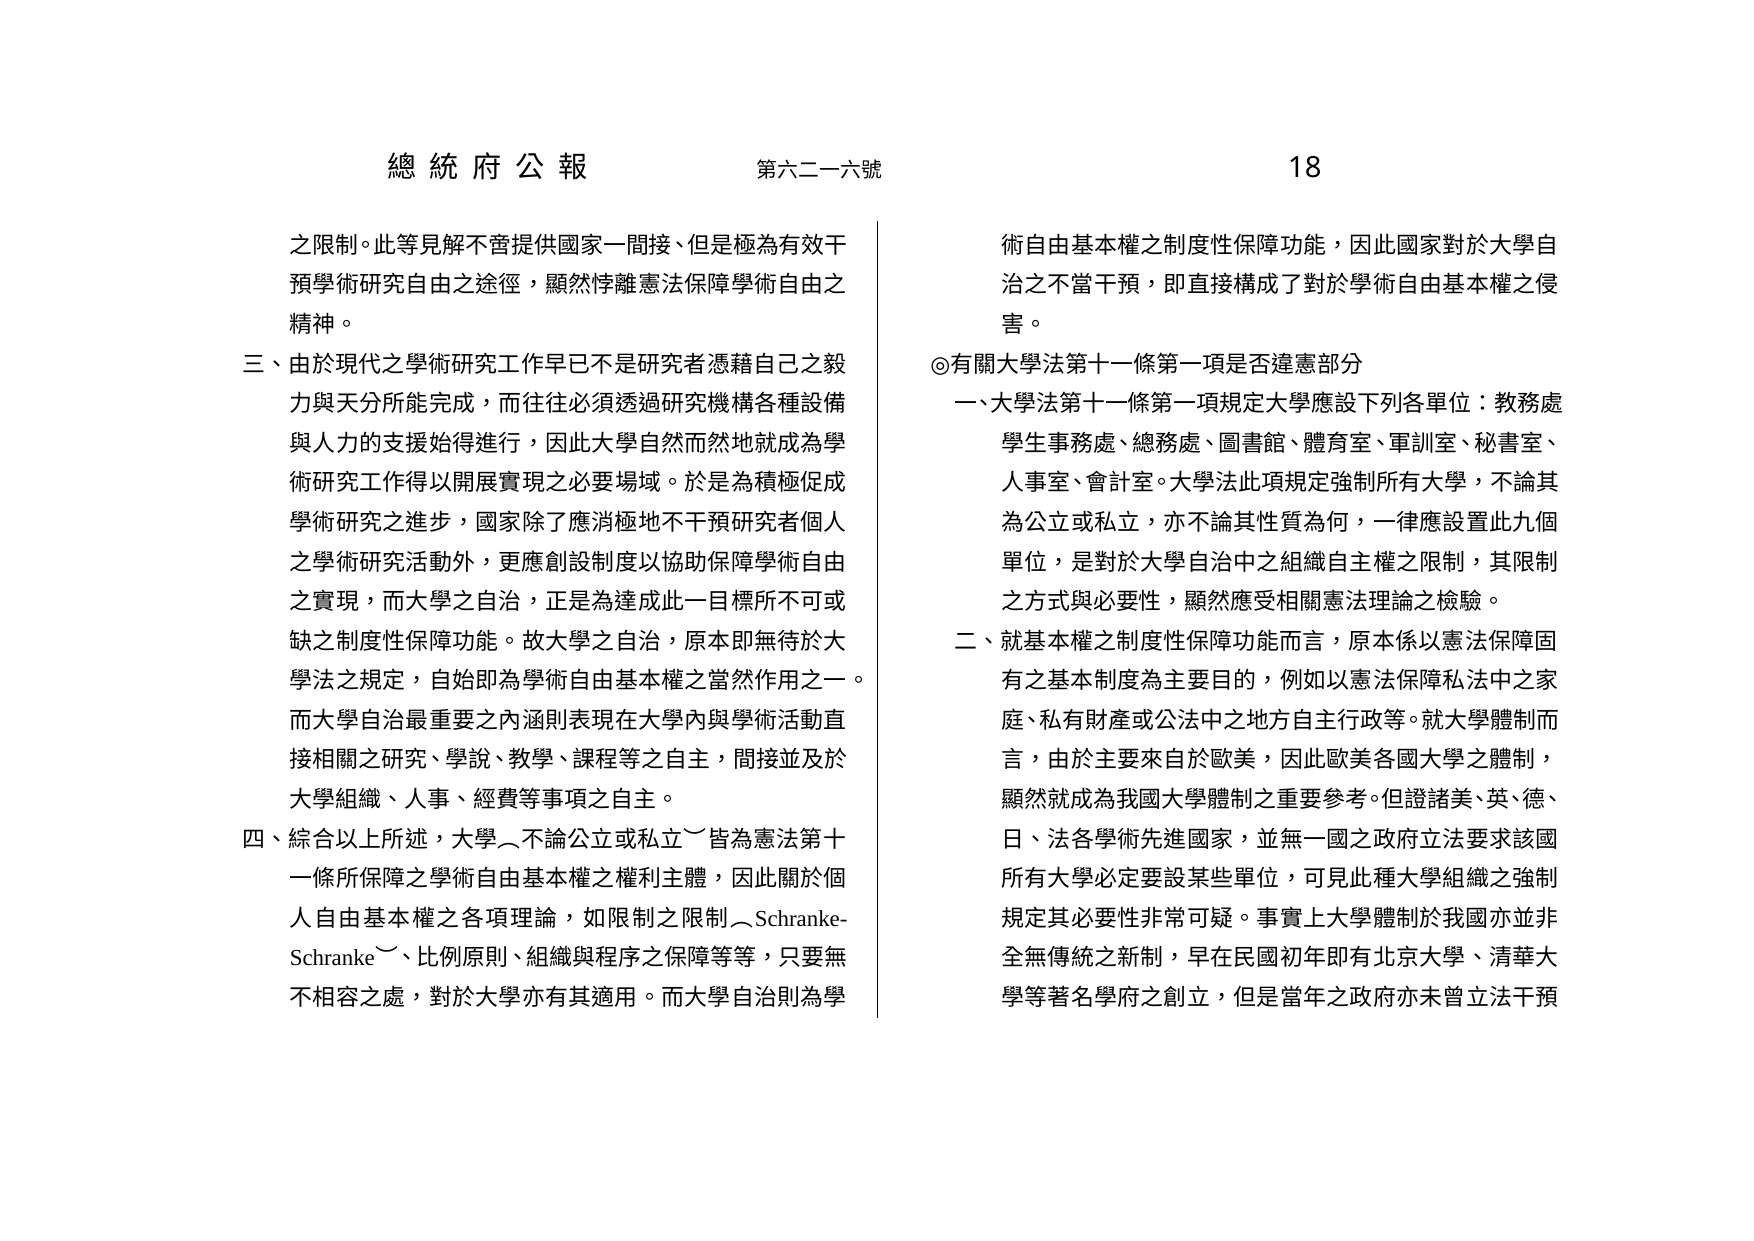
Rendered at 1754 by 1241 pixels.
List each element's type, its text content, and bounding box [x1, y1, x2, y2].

text 二、學術自由為基本權之一種，此種基本權之權利主體除從事學術研究之個人外︵其中最重要的當然是大學之教師、研究人員及其他獨立研究機構之研究人員︶，尚包括大學本身，此為德國憲法法院與學界共同接受之見解︵請參考BVerfGE 15, 256(262)︶。雖然依據德國法制，德國之大學為具有公法人資格之公法社團︵Koerper-schaft des oeffentlichen Rechts︶，而我國似乎並無同樣規定，但是依照現行之大學法，並非絕無作相同解釋之可能。大學法第一條第二項明定：﹁大學應受學術自由之保障﹂，亦已明確規定﹁大學﹂享有學術自由之基本權，為學術自由基本權之權利主體。若以法律制度之作用面觀之，倘使只有從事研究之個人享有學術自由基本權之保障，而大學︵或其他獨立研究機構，如中央研究院︶並不擁有此項權利，則國家對於大學之干預，例如限制大學圖書館收藏圖書之種類，僅能當其直接影響個人之研究活動時，才構成對憲法第十一條之侵害，大學本身並不能直接、立即地援用基本權之防禦功能，拒絕國家之限制。此等見解不啻提供國家一間接、但是極為有效干預學術研究自由之途徑，顯然悖離憲法保障學術自由之精神。 [242, 222, 847, 340]
text 一、大學法第十一條第一項規定大學應設下列各單位：教務處、學生事務處、總務處、圖書館、體育室、軍訓室、秘書室、人事室、會計室。大學法此項規定強制所有大學，不論其為公立或私立，亦不論其性質為何，一律應設置此九個單位，是對於大學自治中之組織自主權之限制，其限制之方式與必要性，顯然應受相關憲法理論之檢驗。 [954, 380, 1559, 617]
text 二、就基本權之制度性保障功能而言，原本係以憲法保障固有之基本制度為主要目的，例如以憲法保障私法中之家庭、私有財產或公法中之地方自主行政等。就大學體制而言，由於主要來自於歐美，因此歐美各國大學之體制，顯然就成為我國大學體制之重要參考。但證諸美、英、德、日、法各學術先進國家，並無一國之政府立法要求該國所有大學必定要設某些單位，可見此種大學組織之強制規定其必要性非常可疑。事實上大學體制於我國亦並非全無傳統之新制，早在民國初年即有北京大學、清華大學等著名學府之創立，但是當年之政府亦未曾立法干預大學之內部組織，由此更見現行大學法第十一條第一項之組織強制之必要性頗為可疑。 [954, 617, 1559, 1013]
text 四、綜合以上所述，大學︵不論公立或私立︶皆為憲法第十一條所保障之學術自由基本權之權利主體，因此關於個人自由基本權之各項理論，如限制之限制︵Schranke-Schranke︶、比例原則、組織與程序之保障等等，只要無不相容之處，對於大學亦有其適用。而大學自治則為學 [242, 815, 847, 1013]
text 三、由於現代之學術研究工作早已不是研究者憑藉自己之毅力與天分所能完成，而往往必須透過研究機構各種設備與人力的支援始得進行，因此大學自然而然地就成為學術研究工作得以開展實現之必要場域。於是為積極促成學術研究之進步，國家除了應消極地不干預研究者個人之學術研究活動外，更應創設制度以協助保障學術自由之實現，而大學之自治，正是為達成此一目標所不可或缺之制度性保障功能。故大學之自治，原本即無待於大學法之規定，自始即為學術自由基本權之當然作用之一。而大學自治最重要之內涵則表現在大學內與學術活動直接相關之研究、學說、教學、課程等之自主，間接並及於大學組織、人事、經費等事項之自主。 [242, 340, 847, 815]
text ◎有關大學法第十一條第一項是否違憲部分 [907, 340, 1559, 380]
text 術自由基本權之制度性保障功能，因此國家對於大學自治之不當干預，即直接構成了對於學術自由基本權之侵害。 [954, 222, 1559, 340]
